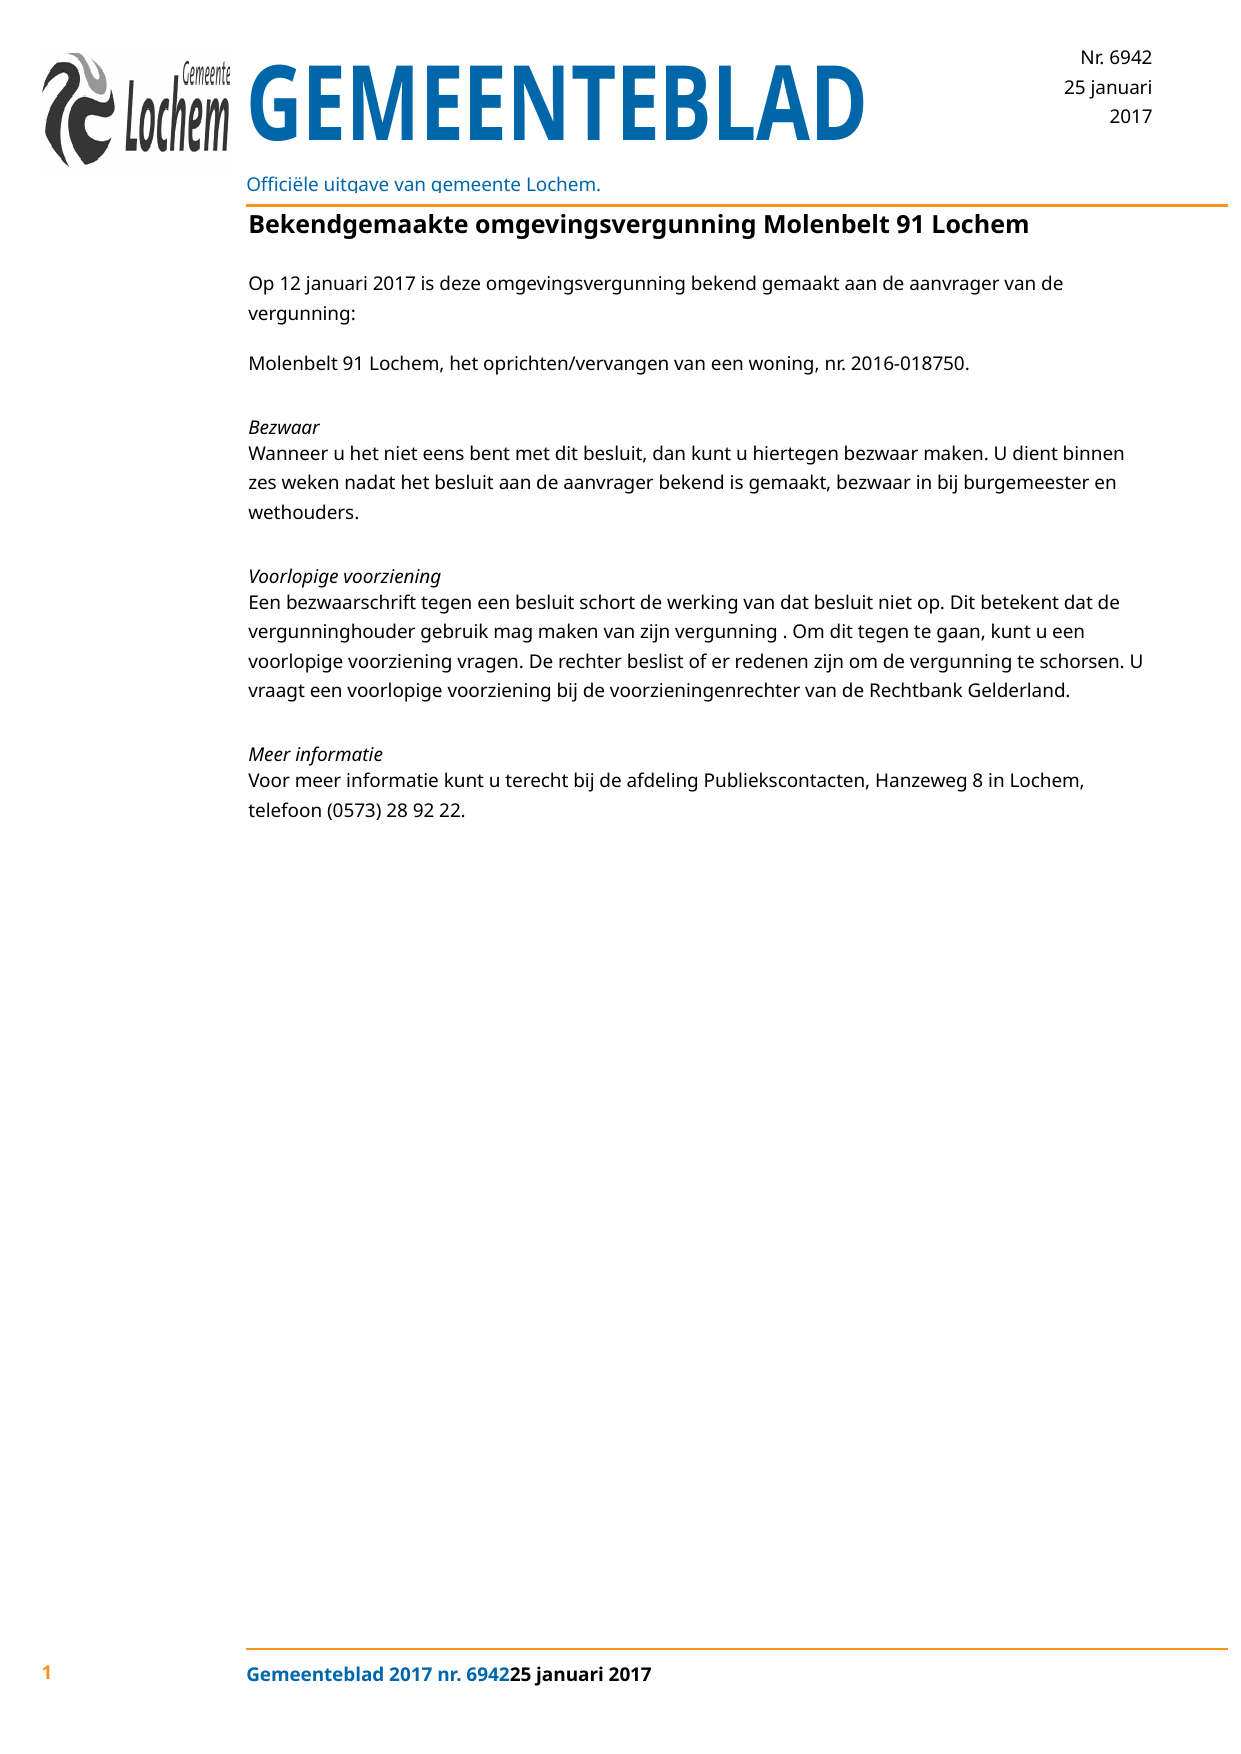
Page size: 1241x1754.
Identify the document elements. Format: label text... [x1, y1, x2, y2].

text Bezwaar [248, 414, 1152, 440]
text Meer informatie [248, 742, 1152, 767]
text Voor meer informatie kunt u terecht bij de afdeling Publiekscontacten, Hanzeweg 8 in Lochem, telefoon (0573) 28 92 22. [248, 767, 1152, 823]
text Molenbelt 91 Lochem, het oprichten/vervangen van een woning, nr. 2016-018750. [248, 350, 1152, 376]
picture [41, 47, 231, 172]
text Bekendgemaakte omgevingsvergunning Molenbelt 91 Lochem [248, 207, 1152, 241]
text Op 12 januari 2017 is deze omgevingsvergunning bekend gemaakt aan de aanvrager van de vergunning: [248, 270, 1152, 326]
text Wanneer u het niet eens bent met dit besluit, dan kunt u hiertegen bezwaar maken. U dient binnen zes weken nadat het besluit aan de aanvrager bekend is gemaakt, bezwaar in bij burgemeester en wethouders. [248, 440, 1152, 525]
text Voorlopige voorziening [248, 563, 1152, 589]
text Een bezwaarschrift tegen een besluit schort de werking van dat besluit niet op. Dit betekent dat de vergunninghouder gebruik mag maken van zijn vergunning . Om dit tegen te gaan, kunt u een voorlopige voorziening vragen. De rechter beslist of er redenen zijn om de vergunning te schorsen. U vraagt een voorlopige voorziening bij de voorzieningenrechter van de Rechtbank Gelderland. [248, 589, 1152, 703]
